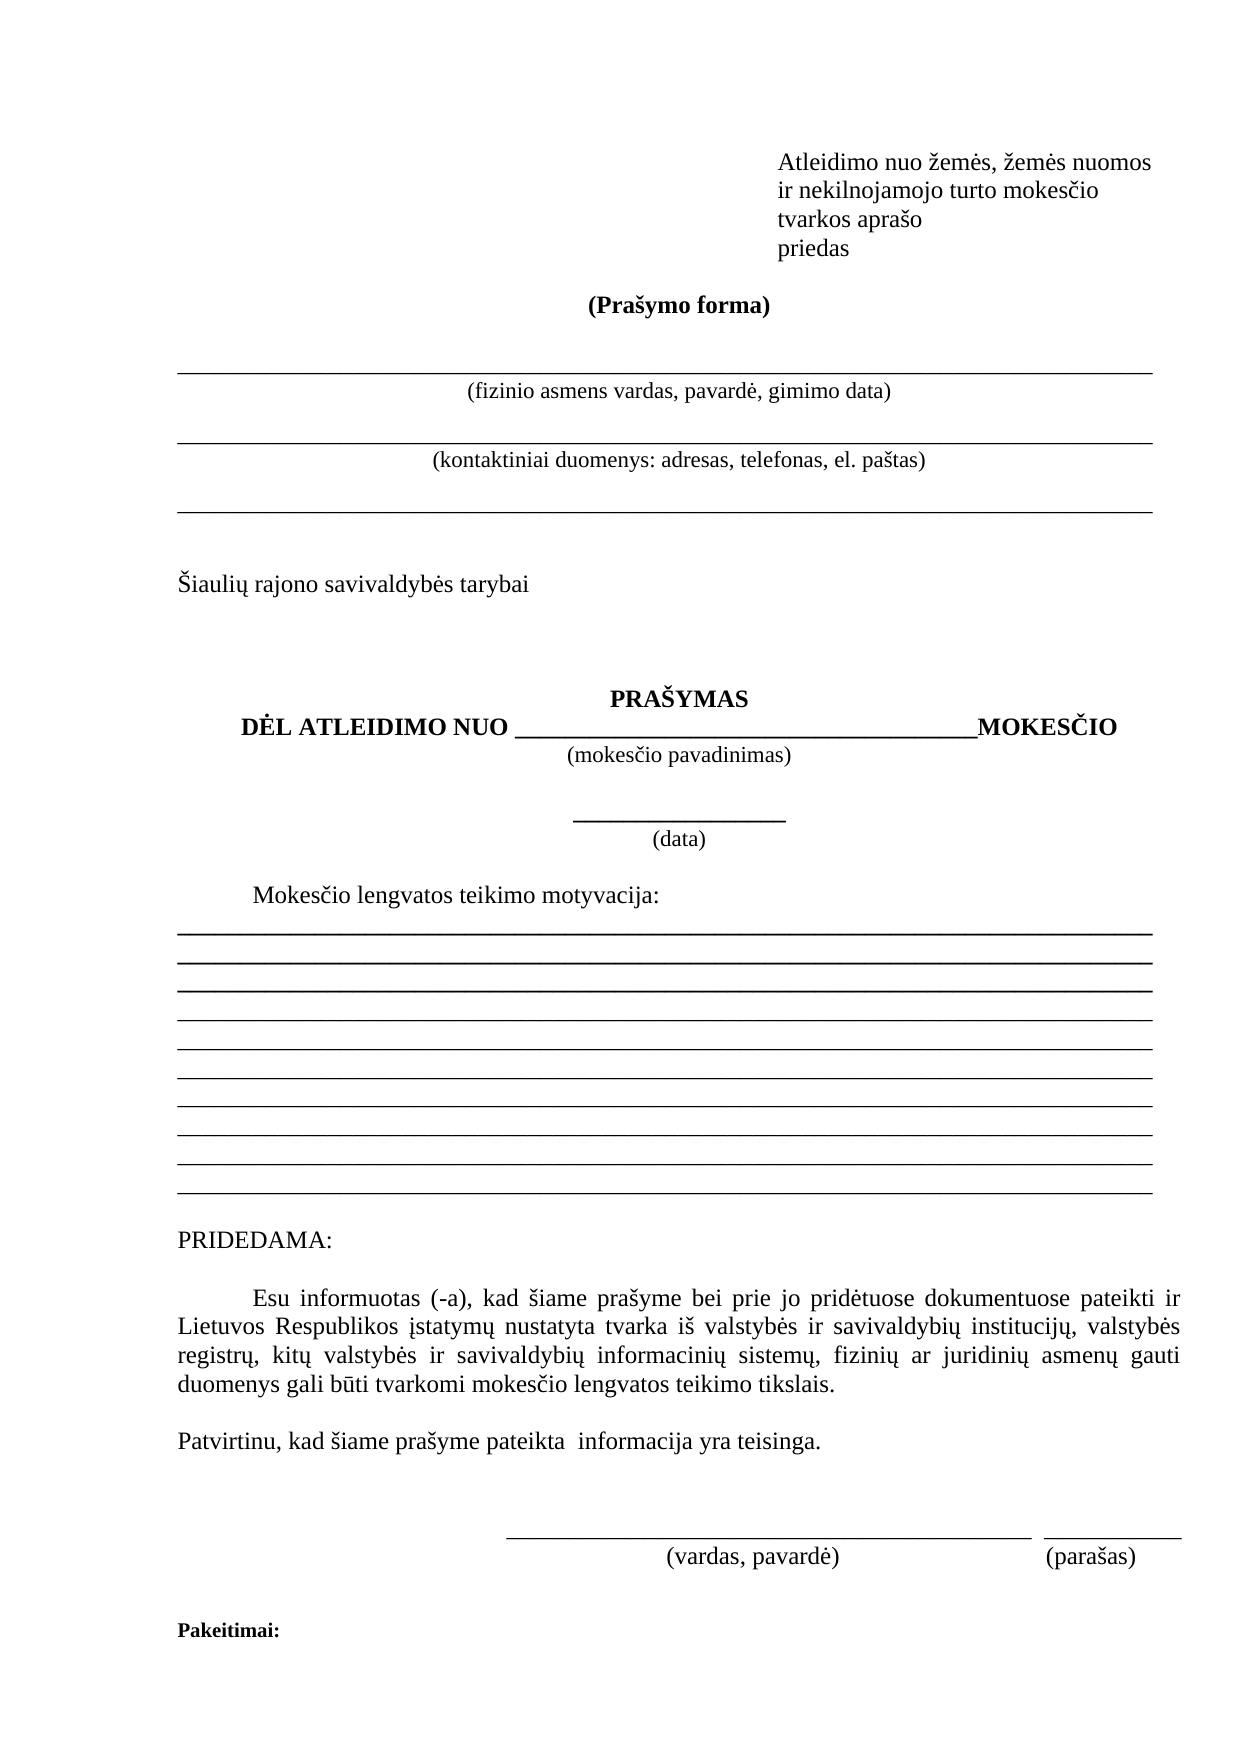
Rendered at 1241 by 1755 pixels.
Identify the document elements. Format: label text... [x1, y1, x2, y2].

text ______________________________________________________________________________ [177, 418, 1181, 446]
text Šiaulių rajono savivaldybės tarybai [177, 569, 1181, 597]
text _________________ [177, 796, 1181, 825]
text ______________________________________________________________________________ [177, 487, 1181, 516]
text PRIDEDAMA: [177, 1225, 1181, 1254]
text tvarkos aprašo [777, 204, 1181, 233]
text Atleidimo nuo žemės, žemės nuomos [777, 147, 1181, 176]
text DĖL ATLEIDIMO NUO _____________________________________MOKESČIO [177, 712, 1181, 741]
text ______________________________________________________________________________ [177, 966, 1181, 995]
text (kontaktiniai duomenys: adresas, telefonas, el. paštas) [177, 446, 1181, 473]
text Patvirtinu, kad šiame prašyme pateikta informacija yra teisinga. [177, 1426, 1181, 1455]
text priedas [777, 233, 1181, 262]
text Esu informuotas (-a), kad šiame prašyme bei prie jo pridėtuose dokumentuose pateikti ir Lietuvos Respublikos įstatymų nustatyta tvarka iš valstybės ir savivaldybių institucijų, valstybės registrų, kitų valstybės ir savivaldybių informacinių sistemų, fizinių ar juridinių asmenų gauti duomenys gali būti tvarkomi mokesčio lengvatos teikimo tikslais. [177, 1283, 1181, 1398]
text PRAŠYMAS [177, 684, 1181, 712]
text (vardas, pavardė) (parašas) [177, 1541, 1181, 1570]
text ______________________________________________________________________________ [177, 995, 1181, 1024]
text ______________________________________________________________________________ [177, 938, 1181, 966]
text __________________________________________ ___________ [177, 1513, 1181, 1541]
text (data) [177, 825, 1181, 851]
text Mokesčio lengvatos teikimo motyvacija: [177, 880, 1181, 909]
text ______________________________________________________________________________ [177, 348, 1181, 377]
text ______________________________________________________________________________ [177, 1081, 1181, 1110]
text (fizinio asmens vardas, pavardė, gimimo data) [177, 377, 1181, 403]
text ______________________________________________________________________________ [177, 1139, 1181, 1168]
text ______________________________________________________________________________ [177, 1024, 1181, 1053]
text ______________________________________________________________________________ [177, 1168, 1181, 1196]
text Pakeitimai: [177, 1618, 1181, 1642]
text ______________________________________________________________________________ [177, 1110, 1181, 1139]
text ______________________________________________________________________________ [177, 1053, 1181, 1081]
text ______________________________________________________________________________ [177, 909, 1181, 938]
text (mokesčio pavadinimas) [177, 741, 1181, 767]
text ir nekilnojamojo turto mokesčio [777, 176, 1181, 204]
text (Prašymo forma) [177, 291, 1181, 319]
